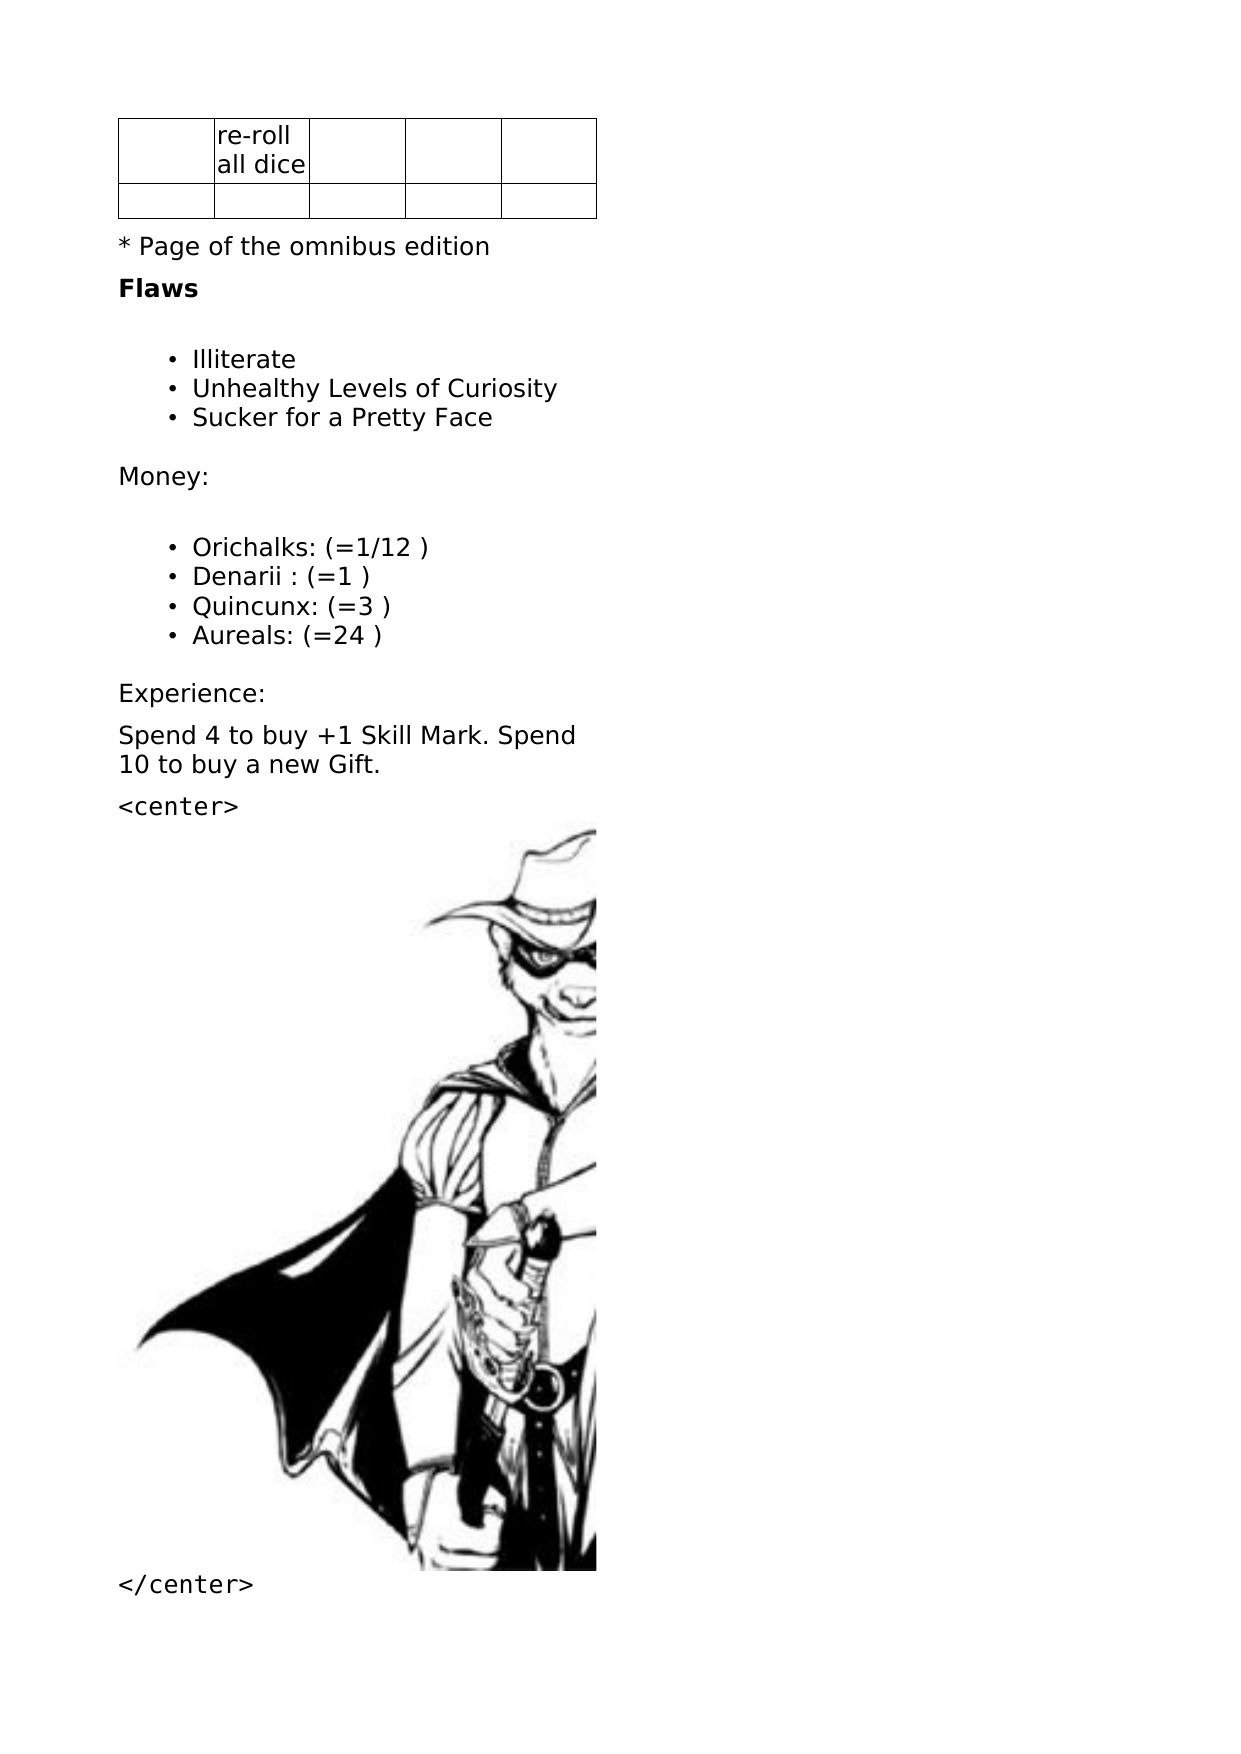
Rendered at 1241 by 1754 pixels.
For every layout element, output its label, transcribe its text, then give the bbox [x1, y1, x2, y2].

table_cell [406, 119, 501, 182]
table_header * Page of the omnibus edition Flaws Illiterate Unhealthy Levels of Curiosity Sucker for a Pretty Face Money: Orichalks: (=1/12 ) Denarii : (=1 ) Quincunx: (=3 ) Aureals: (=24 ) Experience: Spend 4 to buy +1 Skill Mark. Spend 10 to buy a new Gift. <center> </center> [118, 118, 620, 1612]
table_cell [310, 119, 405, 182]
table_cell [502, 119, 596, 182]
table_cell [502, 184, 596, 217]
table_cell [215, 184, 309, 217]
table_cell [310, 184, 405, 217]
picture [118, 821, 597, 1571]
table_cell [406, 184, 501, 217]
table_cell re-roll all dice [215, 119, 309, 182]
table_header Name: Quentin DuVarge Traits Personal Motto: Everybody has a secret Goals (up to three) Make a fast friend of “Fabrizio” b c BattleInitiative:d10,d6 (Speed & Mind Dice) Movement Attacks Defense Soak: d4 (Body dice) Armor: d6 (Leather) Damage & Other Status Healing Quota: Quentin Background [620, 118, 1122, 1612]
table_cell [119, 184, 214, 217]
table_cell [119, 119, 214, 182]
